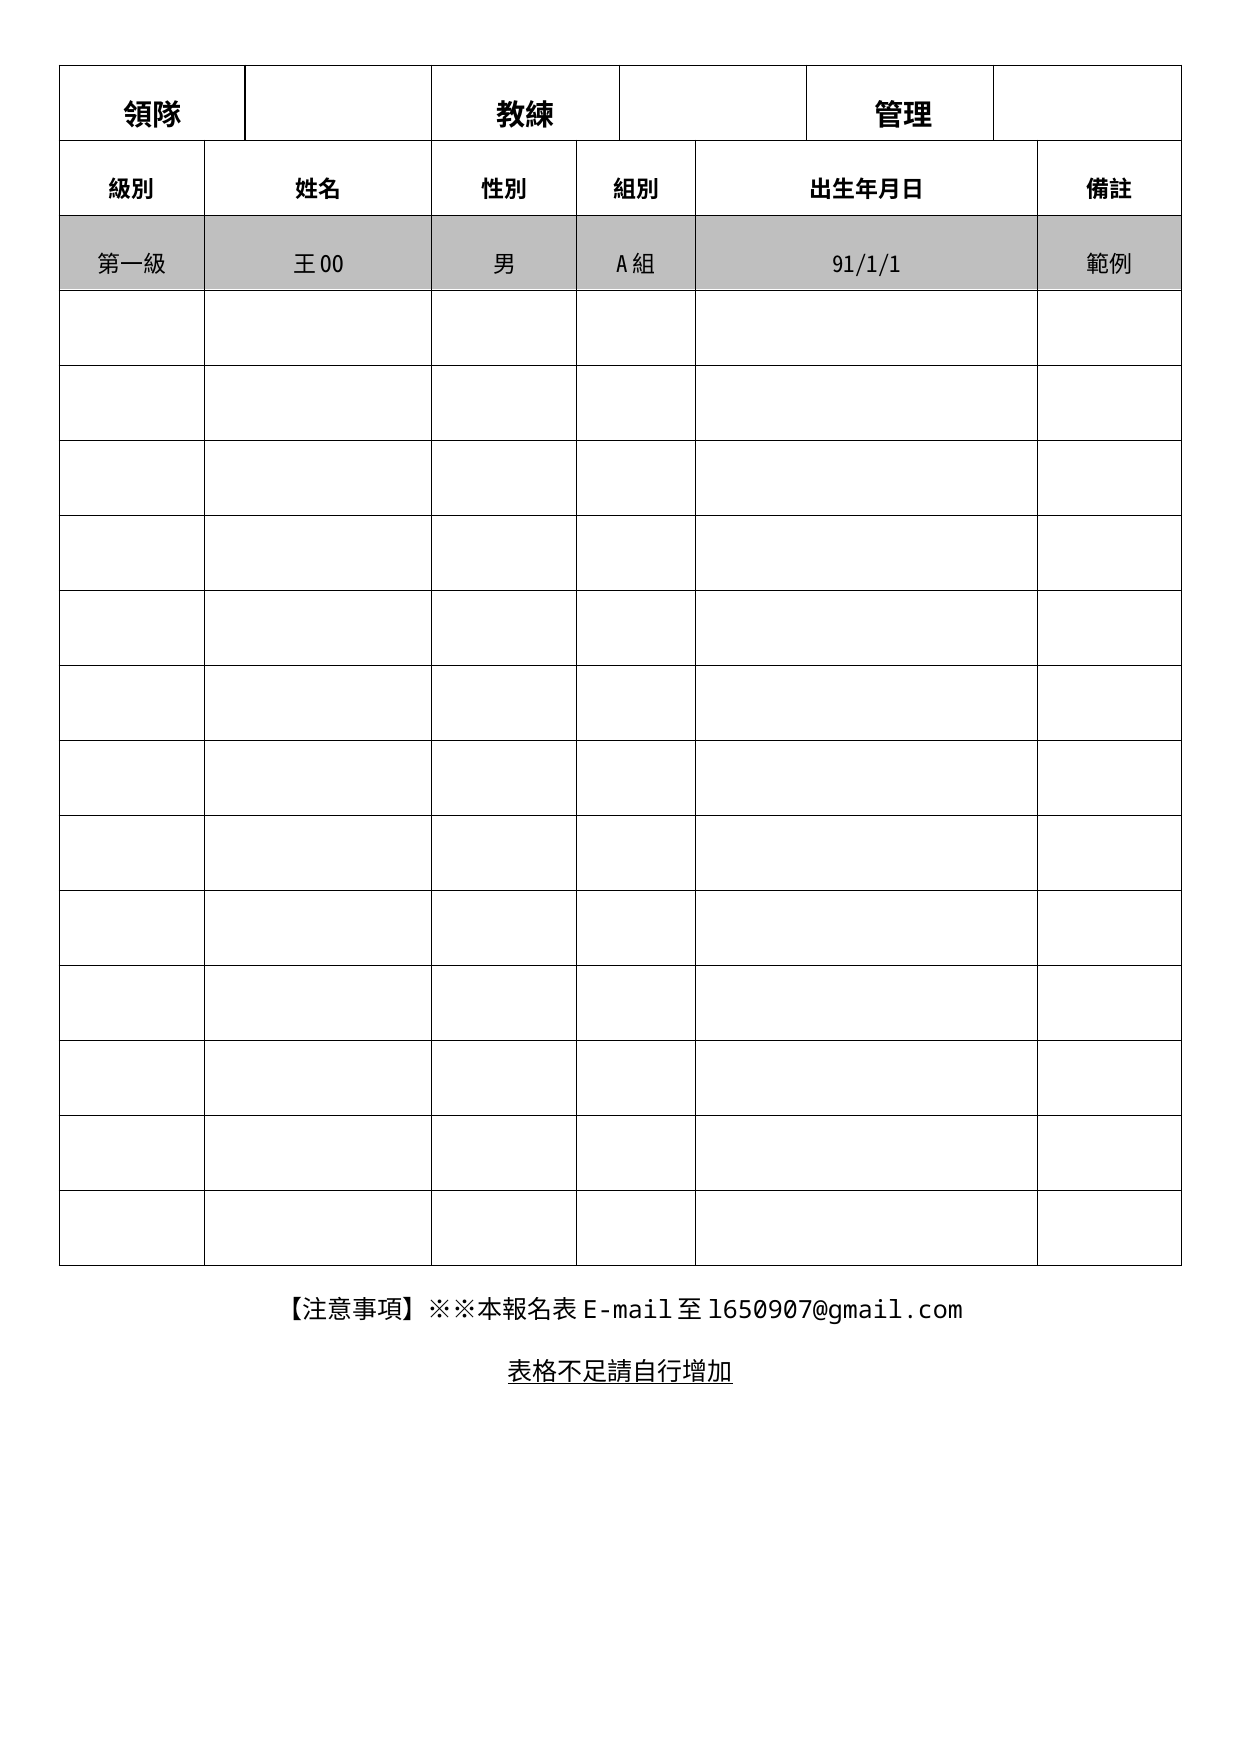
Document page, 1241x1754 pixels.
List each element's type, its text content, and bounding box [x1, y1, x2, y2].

table_cell 王OO [205, 216, 431, 289]
table_cell [577, 1116, 695, 1189]
table_cell 姓名 [205, 141, 431, 214]
table_cell [60, 666, 204, 739]
table_cell [432, 291, 576, 364]
table_cell [577, 366, 695, 439]
table_cell [205, 1116, 431, 1189]
table_cell [205, 816, 431, 889]
table_cell [432, 816, 576, 889]
table_cell [432, 516, 576, 589]
table_cell [1038, 816, 1181, 889]
table_cell [60, 891, 204, 964]
table_cell [577, 816, 695, 889]
table_cell 級別 [60, 141, 204, 214]
table_cell [246, 66, 431, 139]
table_cell [60, 291, 204, 364]
table_cell [1038, 891, 1181, 964]
table_cell [432, 441, 576, 514]
table_cell [60, 741, 204, 814]
table_cell [696, 666, 1037, 739]
table_cell [432, 891, 576, 964]
table_cell [696, 741, 1037, 814]
table_cell [1038, 741, 1181, 814]
table_cell [696, 516, 1037, 589]
table_cell [432, 1041, 576, 1114]
table_cell [577, 1191, 695, 1264]
table_cell [1038, 366, 1181, 439]
table_cell 範例 [1038, 216, 1181, 289]
table_cell [994, 66, 1181, 139]
table_cell 性別 [432, 141, 576, 214]
table_cell [1038, 291, 1181, 364]
table_cell 管理 [807, 66, 993, 139]
table_cell [432, 591, 576, 664]
table_cell 教練 [432, 66, 619, 139]
table_cell [60, 1116, 204, 1189]
table_cell [696, 816, 1037, 889]
table_cell [1038, 966, 1181, 1039]
table_cell [696, 591, 1037, 664]
table_cell [205, 591, 431, 664]
table_cell [60, 441, 204, 514]
table_cell [696, 441, 1037, 514]
table_cell [205, 1191, 431, 1264]
table_cell [205, 441, 431, 514]
table_cell [205, 516, 431, 589]
table_cell [577, 291, 695, 364]
table_cell [577, 666, 695, 739]
table_cell [620, 66, 806, 139]
table_cell 男 [432, 216, 576, 289]
table_cell [1038, 1191, 1181, 1264]
table_cell [205, 666, 431, 739]
table_cell [60, 816, 204, 889]
table_cell [1038, 1116, 1181, 1189]
table_cell [696, 1116, 1037, 1189]
table_cell [432, 366, 576, 439]
table_cell 第一級 [60, 216, 204, 289]
table_cell [205, 366, 431, 439]
table_cell [577, 966, 695, 1039]
table_cell [432, 741, 576, 814]
table_cell 領隊 [60, 66, 244, 139]
table_cell [696, 291, 1037, 364]
table_cell [432, 1116, 576, 1189]
table_cell 組別 [577, 141, 695, 214]
table_cell [577, 441, 695, 514]
table_cell [577, 591, 695, 664]
table_cell [1038, 441, 1181, 514]
table_cell [60, 966, 204, 1039]
table_cell [205, 1041, 431, 1114]
table_cell [1038, 516, 1181, 589]
table_cell [577, 516, 695, 589]
table_cell [60, 366, 204, 439]
table_cell [696, 1041, 1037, 1114]
table_cell [60, 516, 204, 589]
table_cell [432, 966, 576, 1039]
table_cell [1038, 591, 1181, 664]
table_cell 91/1/1 [696, 216, 1037, 289]
table_cell [60, 1191, 204, 1264]
table_cell [60, 591, 204, 664]
table_cell [1038, 666, 1181, 739]
table_cell [696, 966, 1037, 1039]
table_cell 出生年月日 [696, 141, 1037, 214]
table_cell A組 [577, 216, 695, 289]
table_cell [577, 891, 695, 964]
table_cell [696, 1191, 1037, 1264]
table_cell [577, 741, 695, 814]
table_cell [1038, 1041, 1181, 1114]
table_cell [432, 1191, 576, 1264]
table_cell [205, 291, 431, 364]
table_cell 備註 [1038, 141, 1181, 214]
table_cell [60, 1041, 204, 1114]
text 【注意事項】※※本報名表E-mail至l650907@gmail.com [59, 1266, 1181, 1328]
table_cell [205, 891, 431, 964]
text 表格不足請自行增加 [59, 1328, 1181, 1391]
table_cell [696, 891, 1037, 964]
table_cell [205, 966, 431, 1039]
table_cell [696, 366, 1037, 439]
table_cell [205, 741, 431, 814]
table_cell [432, 666, 576, 739]
table_cell [577, 1041, 695, 1114]
